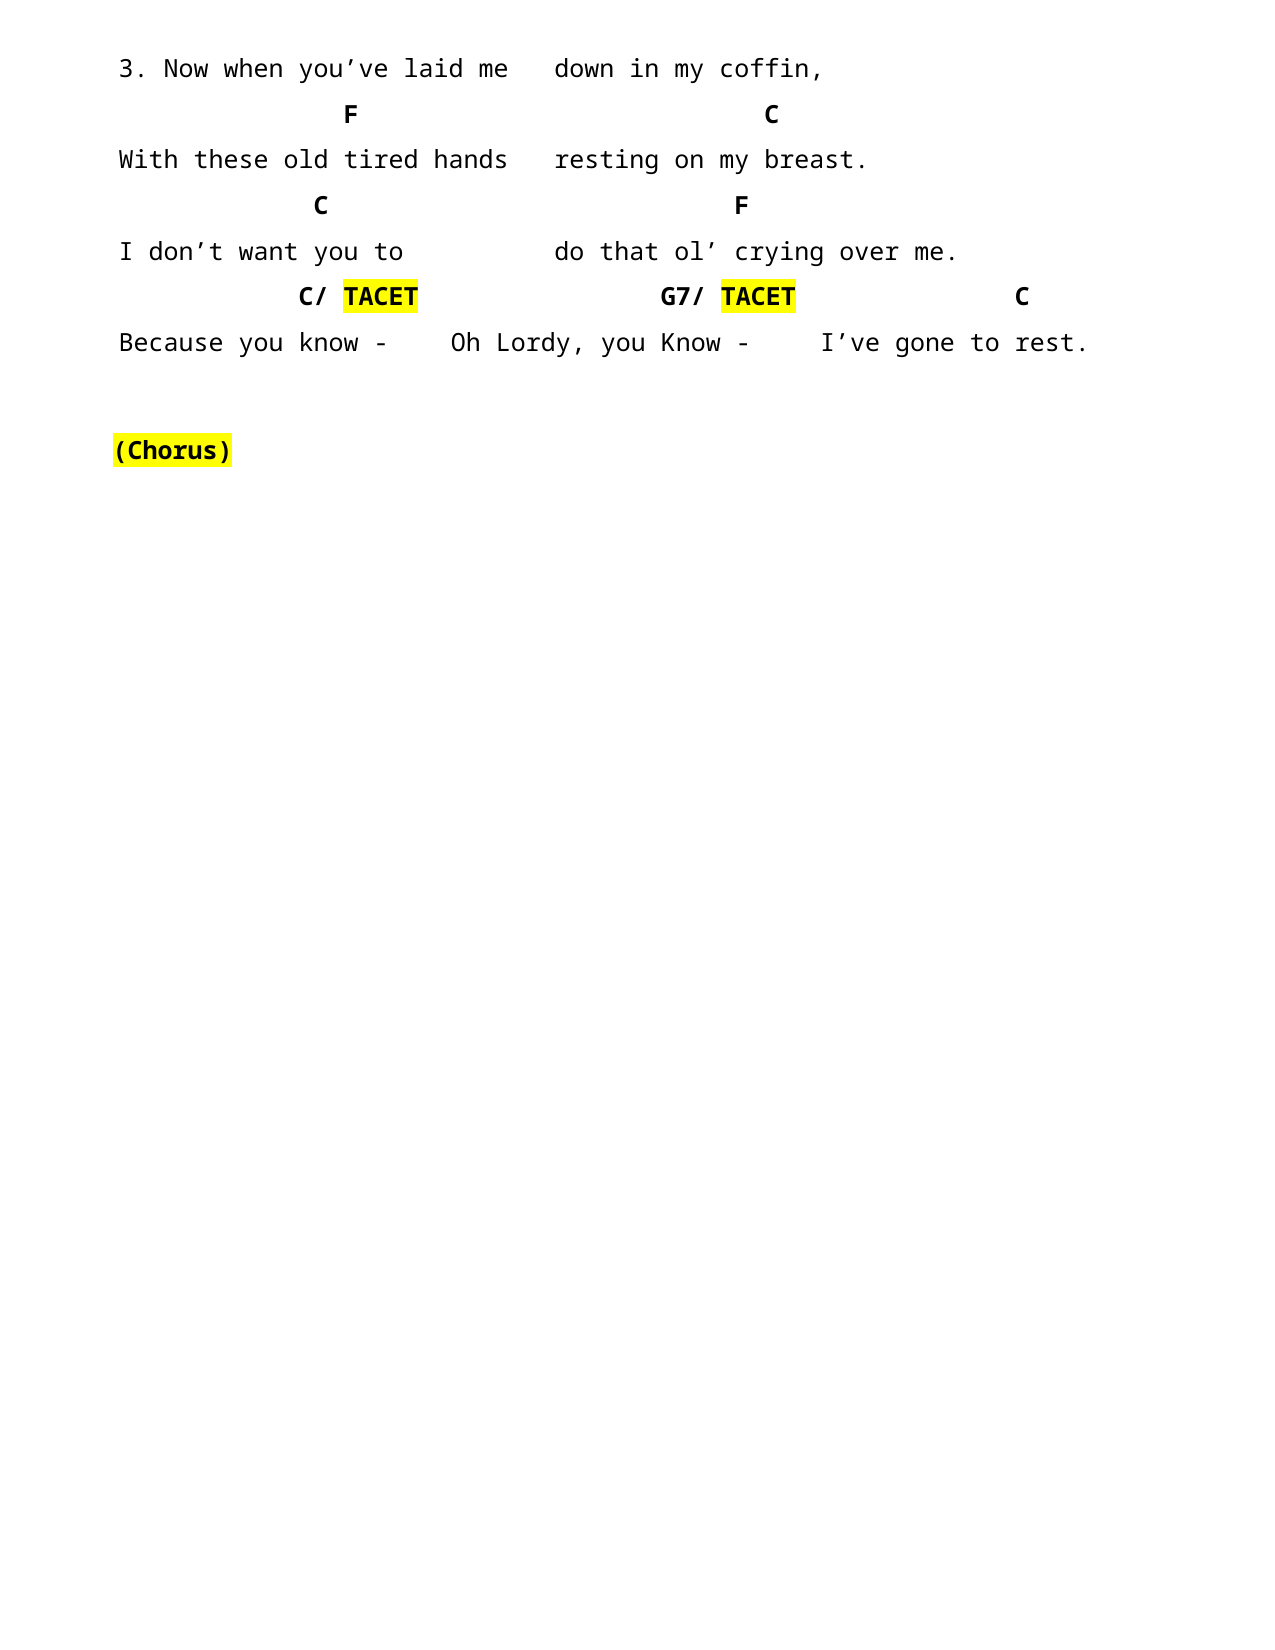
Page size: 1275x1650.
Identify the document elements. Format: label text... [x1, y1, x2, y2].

table_cell resting on my breast. [549, 137, 1201, 182]
table_cell 3. Now when you’ve laid me [113, 46, 548, 91]
table_cell C [815, 274, 1201, 319]
table_cell C [549, 92, 1201, 136]
table_cell Oh Lordy, you Know - [446, 320, 814, 364]
table_cell With these old tired hands [113, 137, 548, 182]
table_cell I’ve gone to rest. [815, 320, 1201, 364]
table_cell C/ TACET [113, 274, 445, 319]
table_cell Because you know - [113, 320, 445, 364]
table_cell do that ol’ crying over me. [549, 229, 1201, 273]
table_cell F [113, 92, 548, 136]
table_cell C [113, 183, 548, 227]
table_cell I don’t want you to [113, 229, 548, 273]
table_cell G7/ TACET [446, 274, 814, 319]
table_cell down in my coffin, [549, 46, 1201, 91]
text (Chorus) [112, 433, 1200, 467]
table_cell F [549, 183, 1201, 227]
